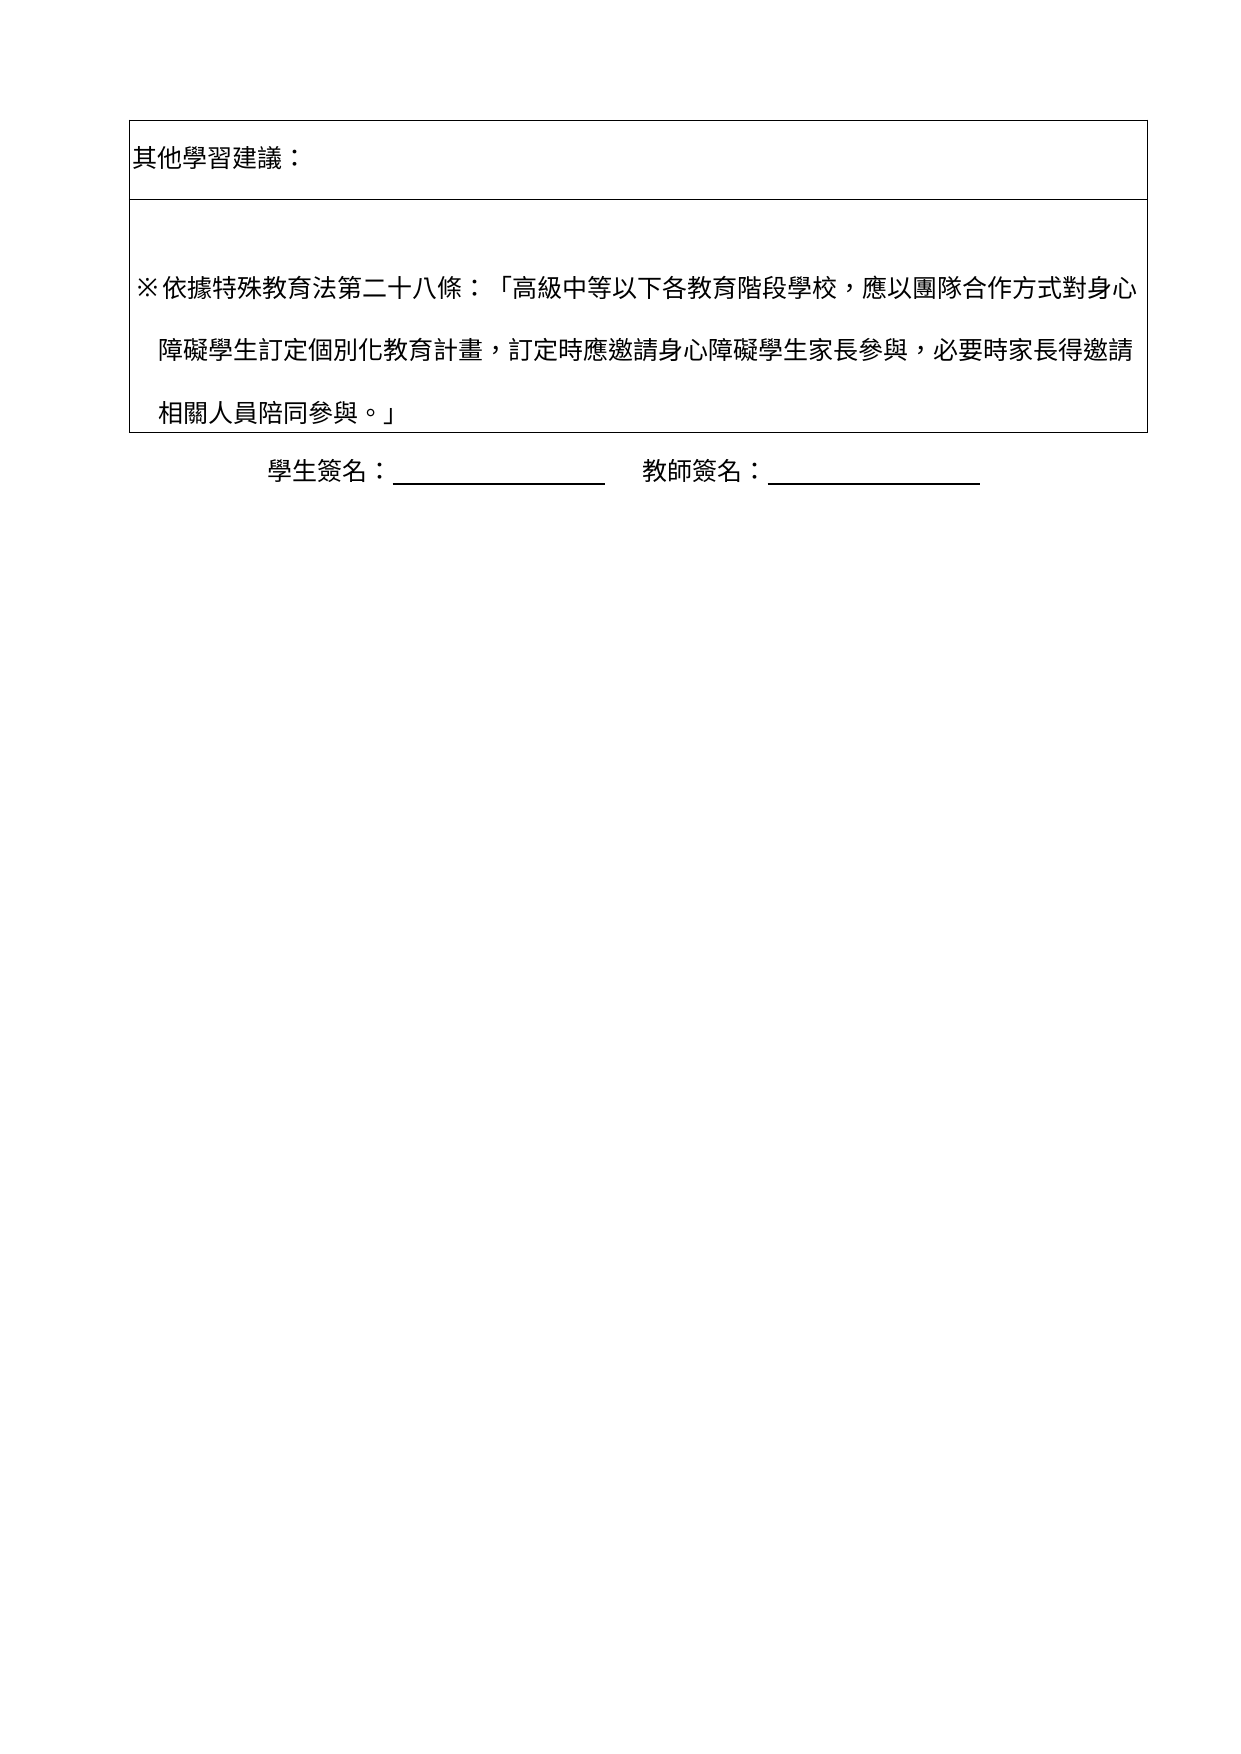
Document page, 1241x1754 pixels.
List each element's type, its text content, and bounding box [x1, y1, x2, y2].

table_cell ※依據特殊教育法第二十八條：「高級中等以下各教育階段學校，應以團隊合作方式對身心障礙學生訂定個別化教育計畫，訂定時應邀請身心障礙學生家長參與，必要時家長得邀請相關人員陪同參與。」 [130, 200, 1147, 432]
table_cell 其他學習建議： [130, 121, 1147, 198]
text 學生簽名： 教師簽名： [118, 452, 1125, 488]
